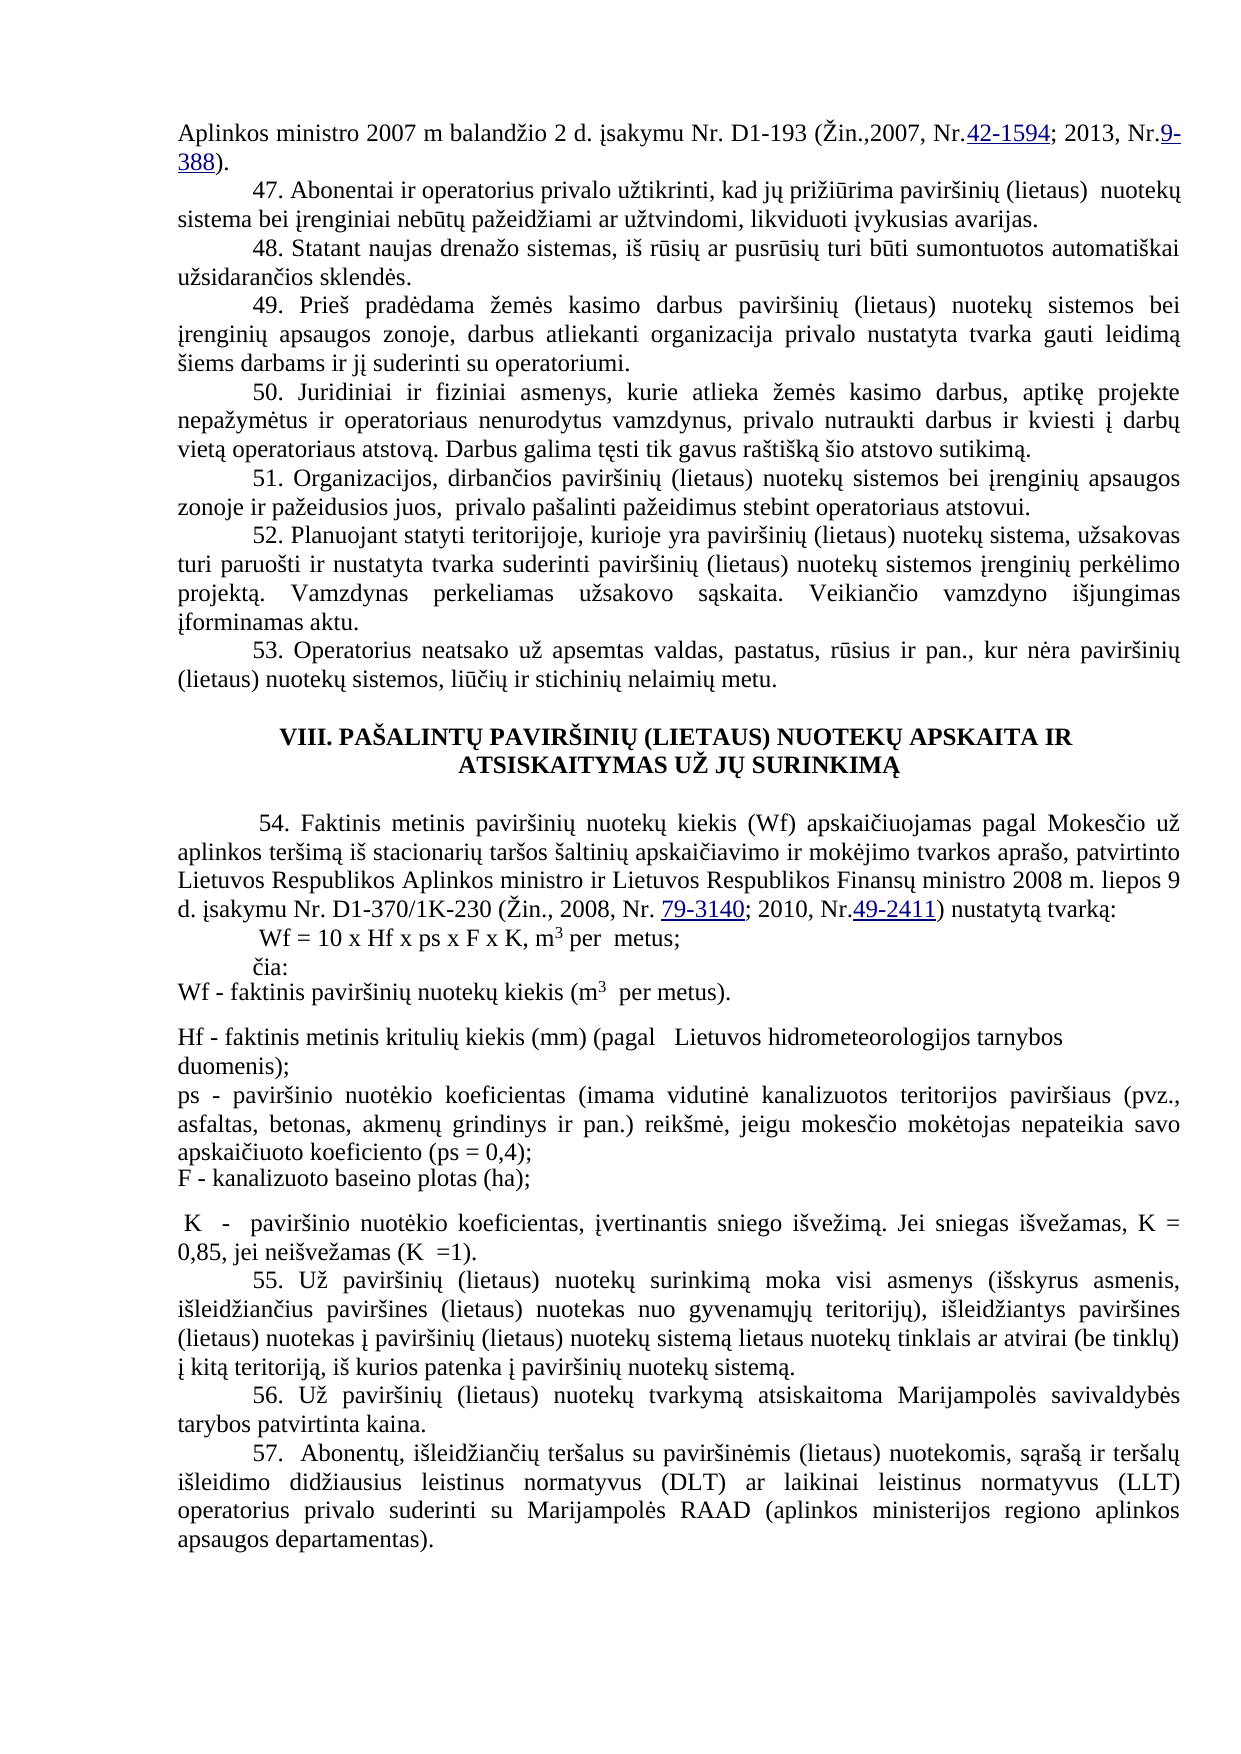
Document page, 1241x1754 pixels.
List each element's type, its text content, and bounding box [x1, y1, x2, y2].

text 51. Organizacijos, dirbančios paviršinių (lietaus) nuotekų sistemos bei įrenginių apsaugos zonoje ir pažeidusios juos, privalo pašalinti pažeidimus stebint operatoriaus atstovui. [177, 463, 1181, 521]
text Hf - faktinis metinis kritulių kiekis (mm) (pagal Lietuvos hidrometeorologijos tarnybos duomenis); [177, 1022, 1181, 1080]
text ps - paviršinio nuotėkio koeficientas (imama vidutinė kanalizuotos teritorijos paviršiaus (pvz., asfaltas, betonas, akmenų grindinys ir pan.) reikšmė, jeigu mokesčio mokėtojas nepateikia savo apskaičiuoto koeficiento (ps = 0,4); [177, 1080, 1181, 1166]
text 47. Abonentai ir operatorius privalo užtikrinti, kad jų prižiūrima paviršinių (lietaus) nuotekų sistema bei įrenginiai nebūtų pažeidžiami ar užtvindomi, likviduoti įvykusias avarijas. [177, 176, 1181, 233]
text 56. Už paviršinių (lietaus) nuotekų tvarkymą atsiskaitoma Marijampolės savivaldybės tarybos patvirtinta kaina. [177, 1380, 1181, 1438]
text 50. Juridiniai ir fiziniai asmenys, kurie atlieka žemės kasimo darbus, aptikę projekte nepažymėtus ir operatoriaus nenurodytus vamzdynus, privalo nutraukti darbus ir kviesti į darbų vietą operatoriaus atstovą. Darbus galima tęsti tik gavus raštišką šio atstovo sutikimą. [177, 377, 1181, 463]
text Wf = 10 x Hf x ps x F x K, m3 per metus; [177, 923, 1181, 952]
text F - kanalizuoto baseino plotas (ha); [177, 1166, 1181, 1191]
text 49. Prieš pradėdama žemės kasimo darbus paviršinių (lietaus) nuotekų sistemos bei įrenginių apsaugos zonoje, darbus atliekanti organizacija privalo nustatyta tvarka gauti leidimą šiems darbams ir jį suderinti su operatoriumi. [177, 291, 1181, 377]
text K - paviršinio nuotėkio koeficientas, įvertinantis sniego išvežimą. Jei sniegas išvežamas, K = 0,85, jei neišvežamas (K =1). [177, 1208, 1181, 1265]
text 52. Planuojant statyti teritorijoje, kurioje yra paviršinių (lietaus) nuotekų sistema, užsakovas turi paruošti ir nustatyta tvarka suderinti paviršinių (lietaus) nuotekų sistemos įrenginių perkėlimo projektą. Vamzdynas perkeliamas užsakovo sąskaita. Veikiančio vamzdyno išjungimas įforminamas aktu. [177, 521, 1181, 636]
text 48. Statant naujas drenažo sistemas, iš rūsių ar pusrūsių turi būti sumontuotos automatiškai užsidarančios sklendės. [177, 233, 1181, 291]
text čia: [177, 952, 1181, 981]
text 54. Faktinis metinis paviršinių nuotekų kiekis (Wf) apskaičiuojamas pagal Mokesčio už aplinkos teršimą iš stacionarių taršos šaltinių apskaičiavimo ir mokėjimo tvarkos aprašo, patvirtinto Lietuvos Respublikos Aplinkos ministro ir Lietuvos Respublikos Finansų ministro 2008 m. liepos 9 d. įsakymu Nr. D1-370/1K-230 (Žin., 2008, Nr. 79-3140; 2010, Nr.49-2411) nustatytą tvarką: [177, 808, 1181, 923]
text ATSISKAITYMAS UŽ JŲ SURINKIMĄ [177, 751, 1181, 779]
text Aplinkos ministro 2007 m balandžio 2 d. įsakymu Nr. D1-193 (Žin.,2007, Nr.42-1594; 2013, Nr.9-388). [177, 118, 1181, 176]
text 53. Operatorius neatsako už apsemtas valdas, pastatus, rūsius ir pan., kur nėra paviršinių (lietaus) nuotekų sistemos, liūčių ir stichinių nelaimių metu. [177, 636, 1181, 693]
text Wf - faktinis paviršinių nuotekų kiekis (m3 per metus). [177, 981, 1181, 1006]
text 57. Abonentų, išleidžiančių teršalus su paviršinėmis (lietaus) nuotekomis, sąrašą ir teršalų išleidimo didžiausius leistinus normatyvus (DLT) ar laikinai leistinus normatyvus (LLT) operatorius privalo suderinti su Marijampolės RAAD (aplinkos ministerijos regiono aplinkos apsaugos departamentas). [177, 1438, 1181, 1553]
text VIII. PAŠALINTŲ PAVIRŠINIŲ (LIETAUS) NUOTEKŲ APSKAITA IR [177, 722, 1181, 751]
text 55. Už paviršinių (lietaus) nuotekų surinkimą moka visi asmenys (išskyrus asmenis, išleidžiančius paviršines (lietaus) nuotekas nuo gyvenamųjų teritorijų), išleidžiantys paviršines (lietaus) nuotekas į paviršinių (lietaus) nuotekų sistemą lietaus nuotekų tinklais ar atvirai (be tinklų) į kitą teritoriją, iš kurios patenka į paviršinių nuotekų sistemą. [177, 1265, 1181, 1380]
